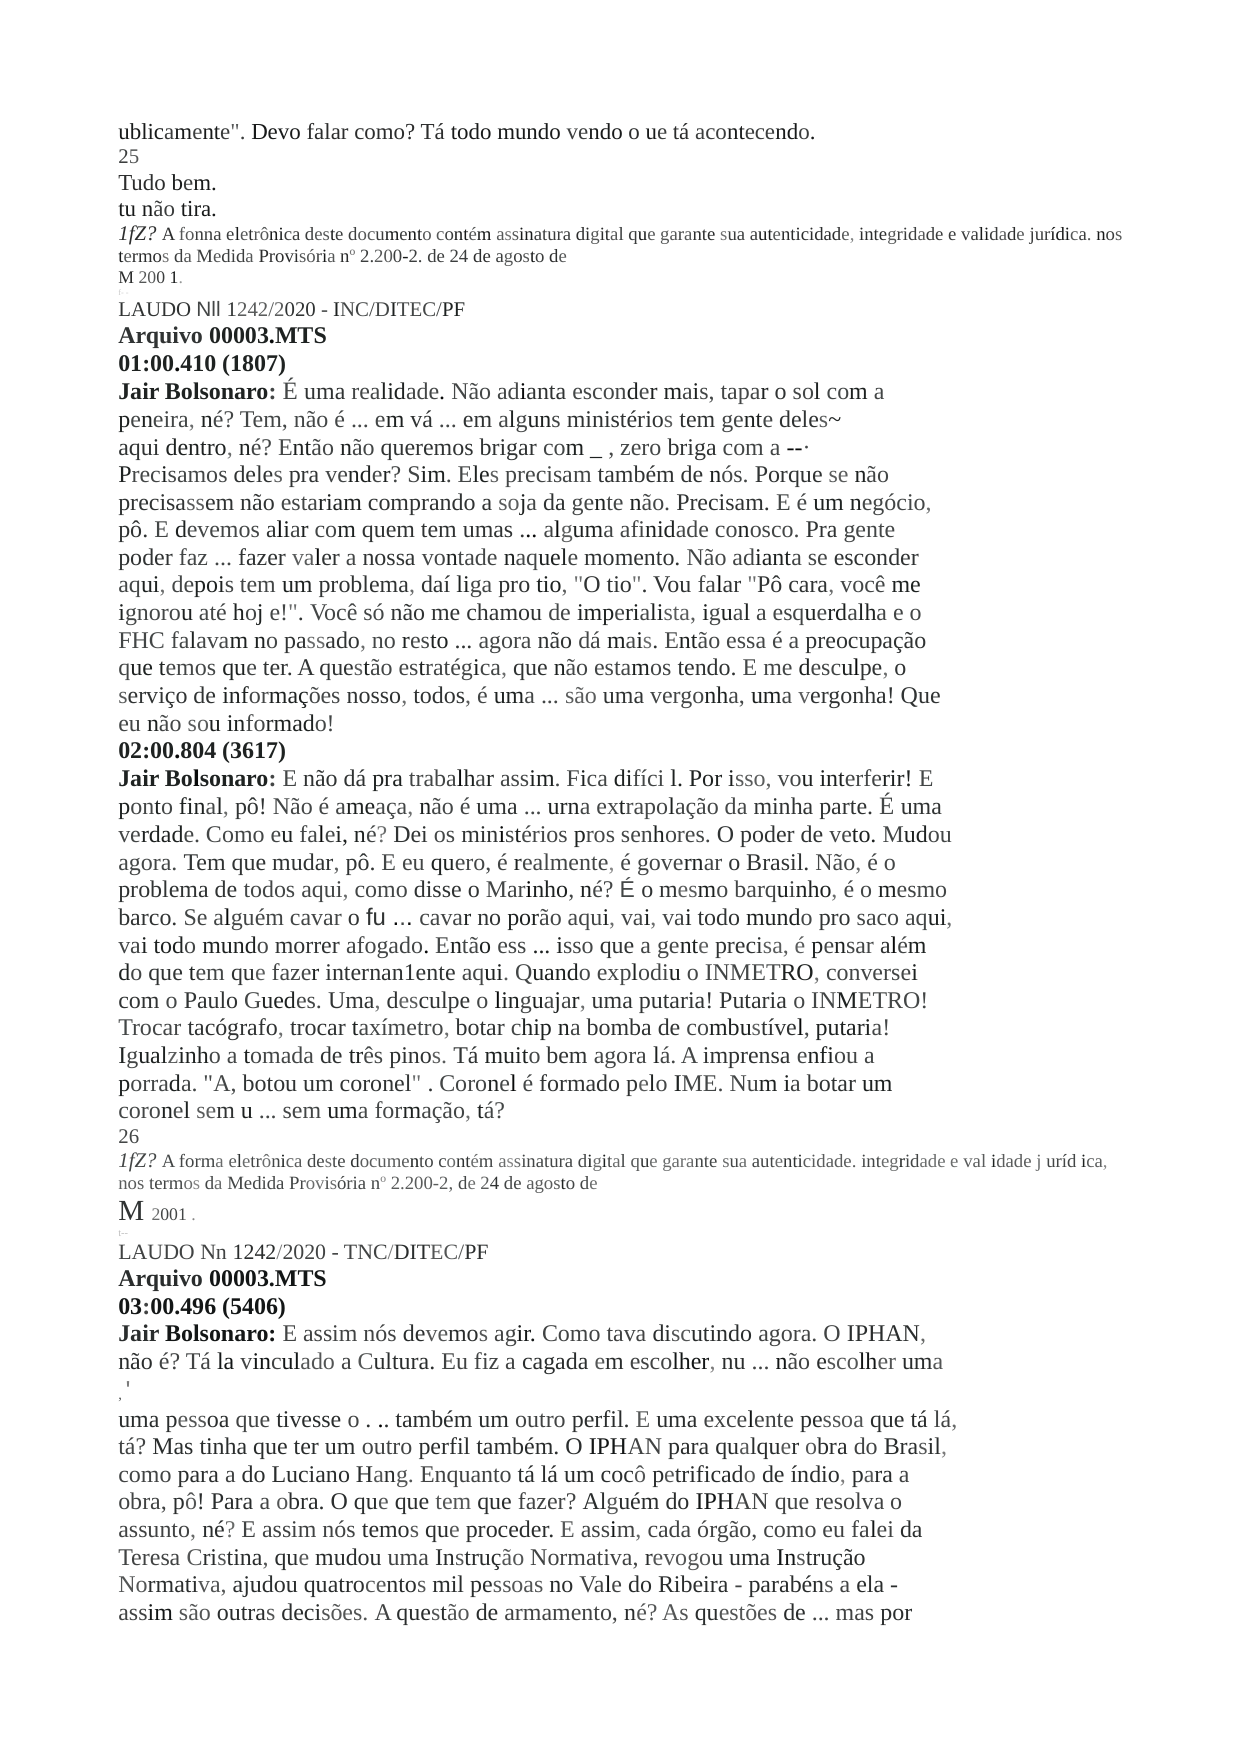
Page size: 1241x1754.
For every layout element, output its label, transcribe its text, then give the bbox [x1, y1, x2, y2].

text Arquivo 00003.MTS [118, 1264, 1122, 1292]
text Tudo bem. [118, 168, 1122, 195]
text FHC falavam no passado, no resto ... agora não dá mais. Então essa é a preocupação [118, 626, 1122, 653]
text agora. Tem que mudar, pô. E eu quero, é realmente, é governar o Brasil. Não, é o [118, 848, 1122, 875]
text Arquivo 00003.MTS [118, 321, 1122, 348]
text 1fZ? A fonna eletrônica deste documento contém assinatura digital que garante sua autenticidade, integridade e validade jurídica. nos termos da Medida Provisória nº 2.200-2. de 24 de agosto de [118, 221, 1122, 267]
text Jair Bolsonaro: É uma realidade. Não adianta esconder mais, tapar o sol com a [118, 376, 1122, 405]
text que temos que ter. A questão estratégica, que não estamos tendo. E me desculpe, o [118, 653, 1122, 681]
text verdade. Como eu falei, né? Dei os ministérios pros senhores. O poder de veto. Mudou [118, 820, 1122, 848]
text ublicamente". Devo falar como? Tá todo mundo vendo o ue tá acontecendo. [118, 118, 1122, 144]
text 03:00.496 (5406) [118, 1292, 1122, 1319]
text aqui, depois tem um problema, daí liga pro tio, "O tio". Vou falar "Pô cara, você me [118, 571, 1122, 598]
text poder faz ... fazer valer a nossa vontade naquele momento. Não adianta se esconder [118, 543, 1122, 571]
text Teresa Cristina, que mudou uma Instrução Normativa, revogou uma Instrução [118, 1543, 1122, 1570]
text assim são outras decisões. A questão de armamento, né? As questões de ... mas por [118, 1598, 1122, 1625]
text coronel sem u ... sem uma formação, tá? [118, 1096, 1122, 1124]
text 01:00.410 (1807) [118, 348, 1122, 376]
text problema de todos aqui, como disse o Marinho, né? É o mesmo barquinho, é o mesmo [118, 875, 1122, 903]
text t-- [118, 1227, 1122, 1239]
text LAUDO Nll 1242/2020 - INC/DITEC/PF [118, 297, 1122, 321]
text tu não tira. [118, 195, 1122, 221]
text Jair Bolsonaro: E assim nós devemos agir. Como tava discutindo agora. O IPHAN, [118, 1319, 1122, 1347]
text f- - [118, 287, 1122, 297]
text tá? Mas tinha que ter um outro perfil também. O IPHAN para qualquer obra do Brasil, [118, 1432, 1122, 1460]
text Normativa, ajudou quatrocentos mil pessoas no Vale do Ribeira - parabéns a ela - [118, 1570, 1122, 1598]
text assunto, né? E assim nós temos que proceder. E assim, cada órgão, como eu falei da [118, 1515, 1122, 1543]
text , ' [118, 1375, 1122, 1404]
text serviço de informações nosso, todos, é uma ... são uma vergonha, uma vergonha! Que [118, 681, 1122, 708]
text pô. E devemos aliar com quem tem umas ... alguma afinidade conosco. Pra gente [118, 515, 1122, 543]
text com o Paulo Guedes. Uma, desculpe o linguajar, uma putaria! Putaria o INMETRO! [118, 986, 1122, 1013]
text Jair Bolsonaro: E não dá pra trabalhar assim. Fica difíci l. Por isso, vou interferir! E [118, 764, 1122, 791]
text M 200 1. [118, 267, 1122, 287]
text aqui dentro, né? Então não queremos brigar com _ , zero briga com a --· [118, 432, 1122, 460]
text 26 [118, 1124, 1122, 1148]
text precisassem não estariam comprando a soja da gente não. Precisam. E é um negócio, [118, 488, 1122, 515]
text barco. Se alguém cavar o fu ... cavar no porão aqui, vai, vai todo mundo pro saco aqui, [118, 903, 1122, 931]
text Trocar tacógrafo, trocar taxímetro, botar chip na bomba de combustível, putaria! [118, 1013, 1122, 1041]
text vai todo mundo morrer afogado. Então ess ... isso que a gente precisa, é pensar além [118, 931, 1122, 958]
text do que tem que fazer internan1ente aqui. Quando explodiu o INMETRO, conversei [118, 958, 1122, 986]
text porrada. "A, botou um coronel" . Coronel é formado pelo IME. Num ia botar um [118, 1069, 1122, 1096]
text Precisamos deles pra vender? Sim. Eles precisam também de nós. Porque se não [118, 460, 1122, 488]
text ponto final, pô! Não é ameaça, não é uma ... urna extrapolação da minha parte. É uma [118, 791, 1122, 820]
text M 2001 . [118, 1193, 1122, 1227]
text eu não sou informado! [118, 708, 1122, 736]
text obra, pô! Para a obra. O que que tem que fazer? Alguém do IPHAN que resolva o [118, 1487, 1122, 1515]
text ignorou até hoj e!". Você só não me chamou de imperialista, igual a esquerdalha e o [118, 598, 1122, 626]
text peneira, né? Tem, não é ... em vá ... em alguns ministérios tem gente deles~ [118, 405, 1122, 432]
text LAUDO Nn 1242/2020 - TNC/DITEC/PF [118, 1239, 1122, 1264]
text 25 [118, 144, 1122, 168]
text como para a do Luciano Hang. Enquanto tá lá um cocô petrificado de índio, para a [118, 1460, 1122, 1487]
text 1fZ? A forma eletrônica deste documento contém assinatura digital que garante sua autenticidade. integridade e val idade j uríd ica, nos termos da Medida Provisória nº 2.200-2, de 24 de agosto de [118, 1148, 1122, 1193]
text 02:00.804 (3617) [118, 736, 1122, 764]
text não é? Tá la vinculado a Cultura. Eu fiz a cagada em escolher, nu ... não escolher uma [118, 1347, 1122, 1375]
text uma pessoa que tivesse o . .. também um outro perfil. E uma excelente pessoa que tá lá, [118, 1404, 1122, 1432]
text Igualzinho a tomada de três pinos. Tá muito bem agora lá. A imprensa enfiou a [118, 1041, 1122, 1069]
